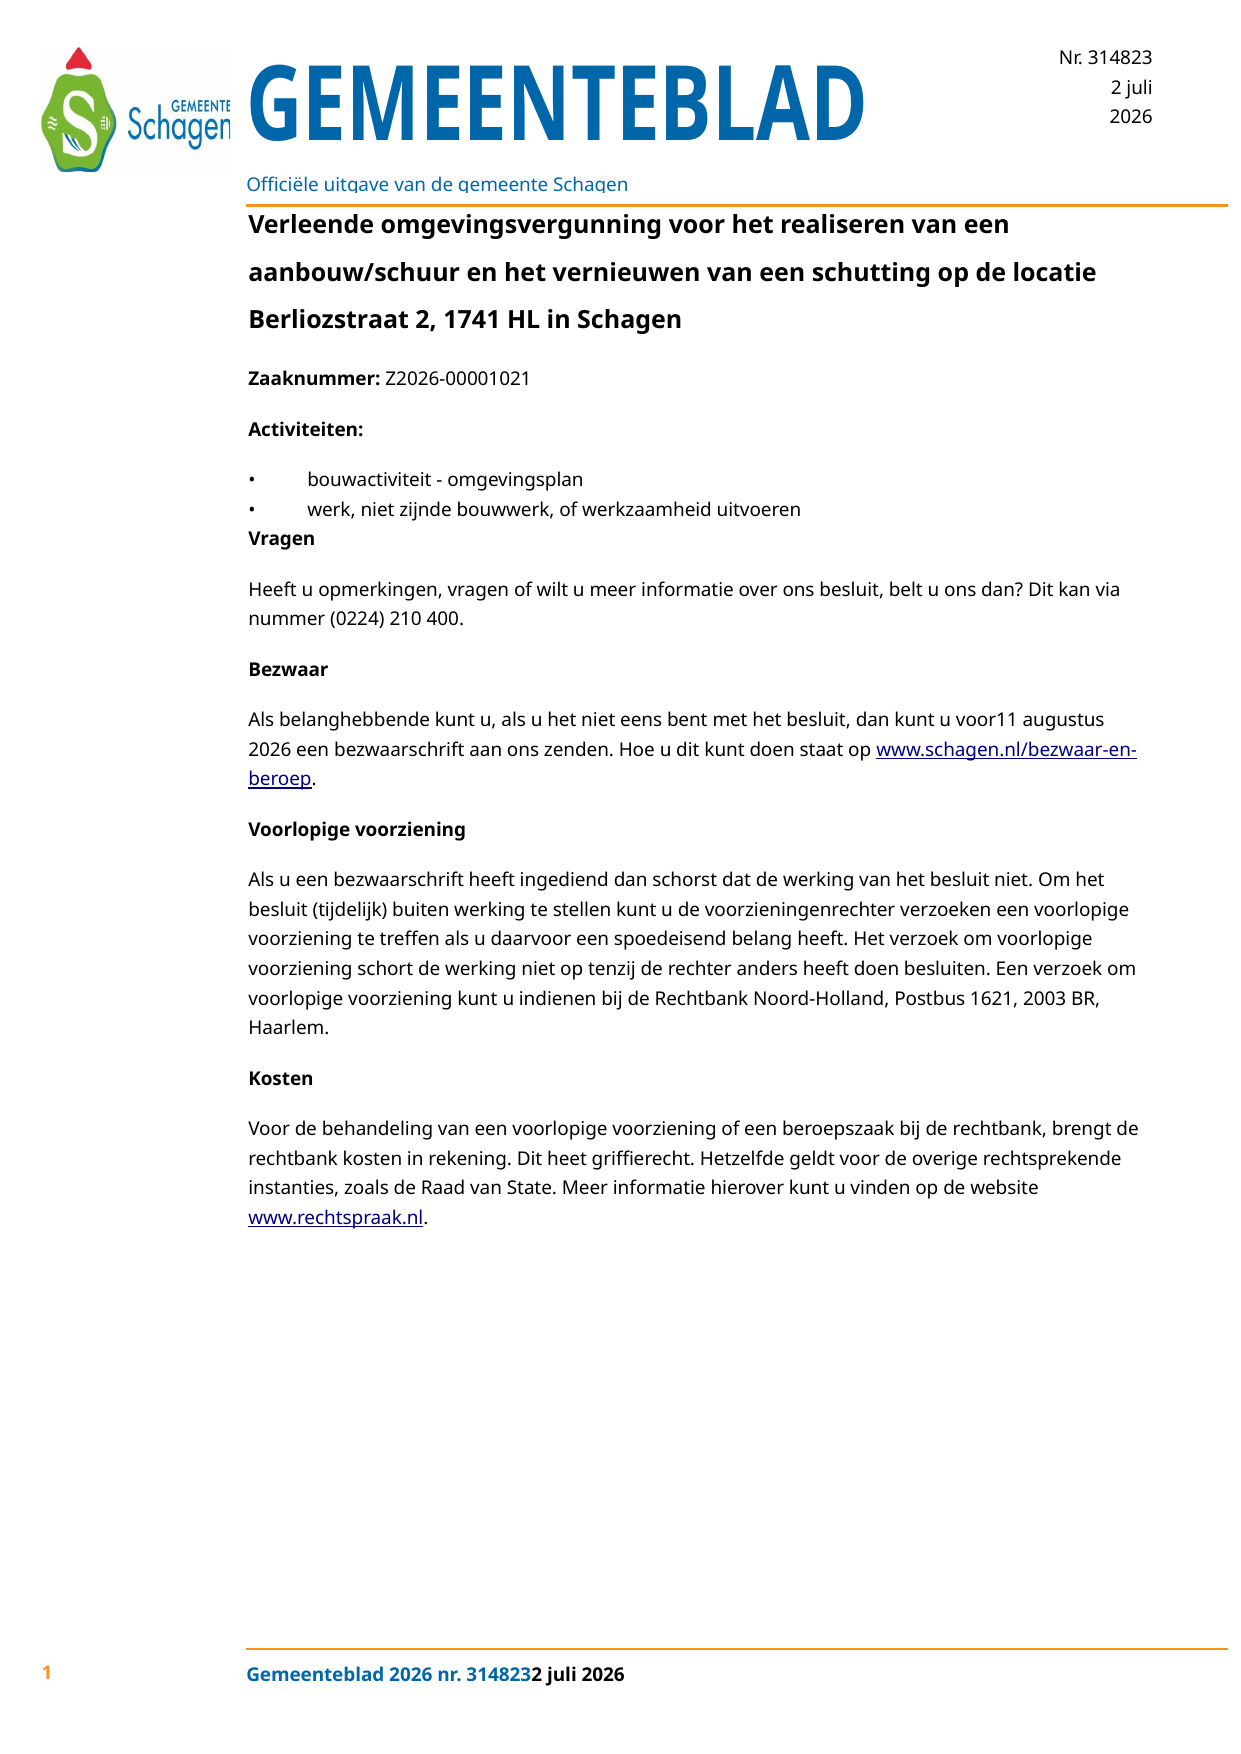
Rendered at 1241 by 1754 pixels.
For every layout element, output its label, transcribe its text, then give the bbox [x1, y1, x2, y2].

picture [41, 47, 231, 172]
text Voorlopige voorziening [248, 816, 1152, 842]
text Heeft u opmerkingen, vragen of wilt u meer informatie over ons besluit, belt u ons dan? Dit kan via nummer (0224) 210 400. [248, 576, 1152, 631]
list bouwactiviteit - omgevingsplan [248, 466, 1152, 492]
text Verleende omgevingsvergunning voor het realiseren van een aanbouw/schuur en het vernieuwen van een schutting op de locatie Berliozstraat 2, 1741 HL in Schagen [248, 207, 1152, 336]
text Vragen [248, 526, 1152, 551]
text Als u een bezwaarschrift heeft ingediend dan schorst dat de werking van het besluit niet. Om het besluit (tijdelijk) buiten werking te stellen kunt u de voorzieningenrechter verzoeken een voorlopige voorziening te treffen als u daarvoor een spoedeisend belang heeft. Het verzoek om voorlopige voorziening schort de werking niet op tenzij de rechter anders heeft doen besluiten. Een verzoek om voorlopige voorziening kunt u indienen bij de Rechtbank Noord-Holland, Postbus 1621, 2003 BR, Haarlem. [248, 866, 1152, 1040]
text Voor de behandeling van een voorlopige voorziening of een beroepszaak bij de rechtbank, brengt de rechtbank kosten in rekening. Dit heet griffierecht. Hetzelfde geldt voor de overige rechtsprekende instanties, zoals de Raad van State. Meer informatie hierover kunt u vinden op de website www.rechtspraak.nl. [248, 1115, 1152, 1229]
text Kosten [248, 1065, 1152, 1090]
text Zaaknummer: Z2026-00001021 [248, 366, 1152, 391]
text Bezwaar [248, 656, 1152, 682]
list werk, niet zijnde bouwwerk, of werkzaamheid uitvoeren [248, 496, 1152, 522]
text Activiteiten: [248, 416, 1152, 442]
text Als belanghebbende kunt u, als u het niet eens bent met het besluit, dan kunt u voor11 augustus 2026 een bezwaarschrift aan ons zenden. Hoe u dit kunt doen staat op www.schagen.nl/bezwaar-en-beroep. [248, 706, 1152, 791]
